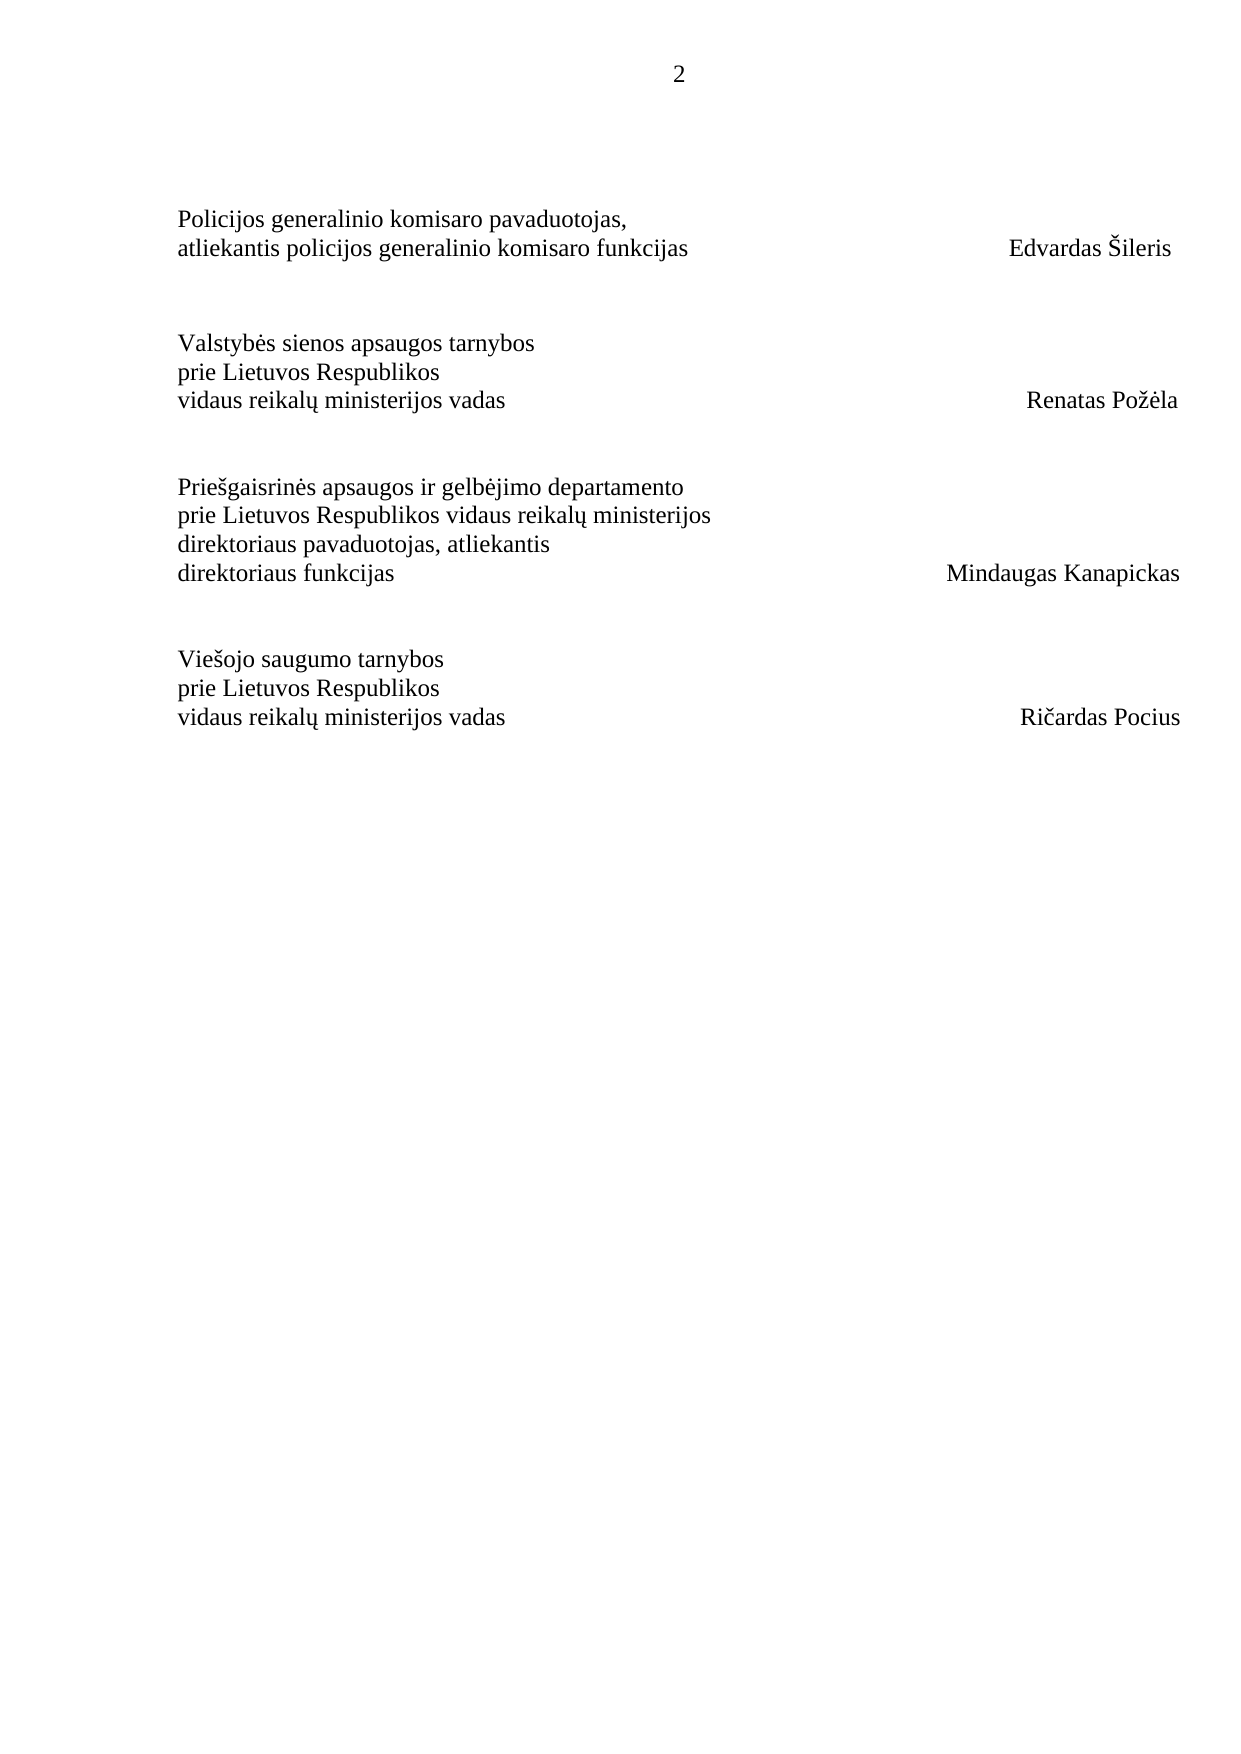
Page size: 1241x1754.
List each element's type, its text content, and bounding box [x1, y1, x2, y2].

text direktoriaus pavaduotojas, atliekantis [177, 529, 1181, 558]
text Policijos generalinio komisaro pavaduotojas, [177, 204, 1181, 233]
text vidaus reikalų ministerijos vadas Ričardas Pocius [177, 702, 1181, 730]
text prie Lietuvos Respublikos vidaus reikalų ministerijos [177, 500, 1181, 529]
text prie Lietuvos Respublikos [177, 357, 1181, 385]
text prie Lietuvos Respublikos [177, 673, 1181, 702]
text Priešgaisrinės apsaugos ir gelbėjimo departamento [177, 472, 1181, 500]
text direktoriaus funkcijas Mindaugas Kanapickas [177, 558, 1181, 587]
text Valstybės sienos apsaugos tarnybos [177, 328, 1181, 357]
text atliekantis policijos generalinio komisaro funkcijas Edvardas Šileris [177, 233, 1181, 262]
text vidaus reikalų ministerijos vadas Renatas Požėla [177, 385, 1181, 414]
text Viešojo saugumo tarnybos [177, 644, 1181, 673]
